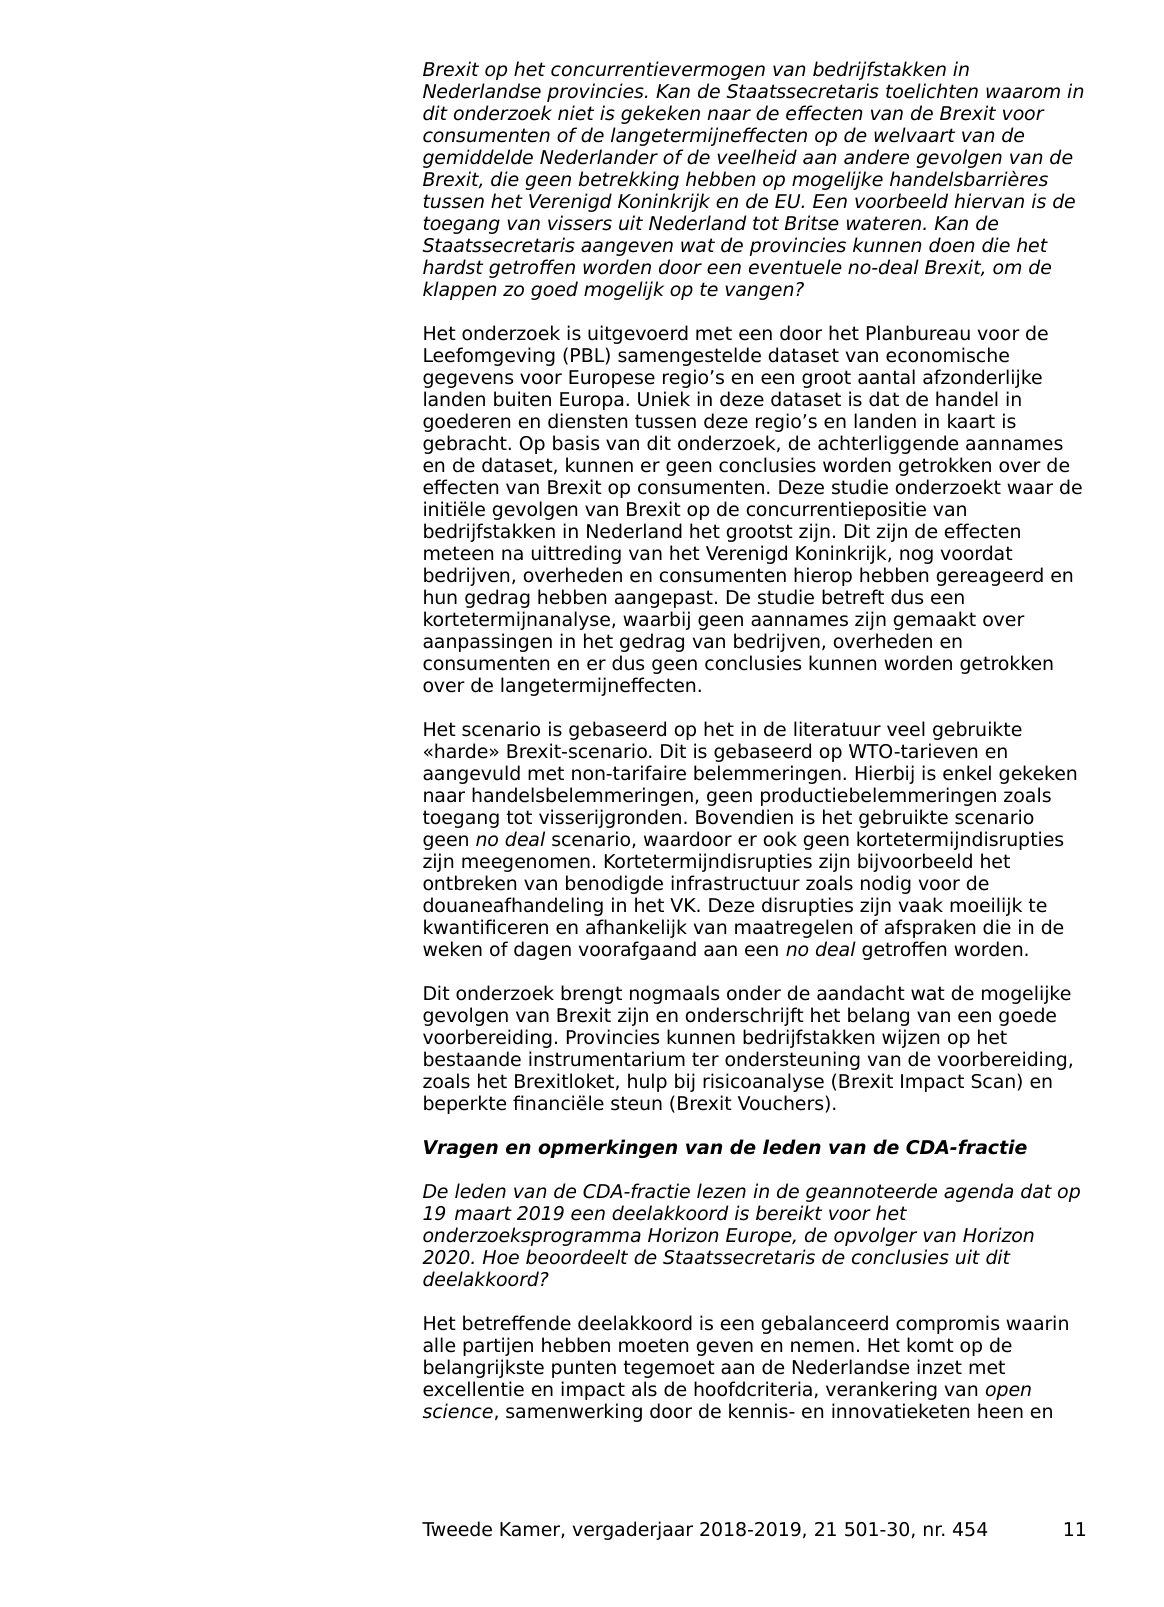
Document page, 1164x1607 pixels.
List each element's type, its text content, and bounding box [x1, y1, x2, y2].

text Brexit op het concurrentievermogen van bedrijfstakken in Nederlandse provincies. Kan de Staatssecretaris toelichten waarom in dit onderzoek niet is gekeken naar de effecten van de Brexit voor consumenten of de langetermijneffecten op de welvaart van de gemiddelde Nederlander of de veelheid aan andere gevolgen van de Brexit, die geen betrekking hebben op mogelijke handelsbarrières tussen het Verenigd Koninkrijk en de EU. Een voorbeeld hiervan is de toegang van vissers uit Nederland tot Britse wateren. Kan de Staatssecretaris aangeven wat de provincies kunnen doen die het hardst getroffen worden door een eventuele no-deal Brexit, om de klappen zo goed mogelijk op te vangen? [422, 59, 1087, 301]
text Het onderzoek is uitgevoerd met een door het Planbureau voor de Leefomgeving (PBL) samengestelde dataset van economische gegevens voor Europese regio’s en een groot aantal afzonderlijke landen buiten Europa. Uniek in deze dataset is dat de handel in goederen en diensten tussen deze regio’s en landen in kaart is gebracht. Op basis van dit onderzoek, de achterliggende aannames en de dataset, kunnen er geen conclusies worden getrokken over de effecten van Brexit op consumenten. Deze studie onderzoekt waar de initiële gevolgen van Brexit op de concurrentiepositie van bedrijfstakken in Nederland het grootst zijn. Dit zijn de effecten meteen na uittreding van het Verenigd Koninkrijk, nog voordat bedrijven, overheden en consumenten hierop hebben gereageerd en hun gedrag hebben aangepast. De studie betreft dus een kortetermijnanalyse, waarbij geen aannames zijn gemaakt over aanpassingen in het gedrag van bedrijven, overheden en consumenten en er dus geen conclusies kunnen worden getrokken over de langetermijneffecten. [422, 323, 1087, 697]
text Het scenario is gebaseerd op het in de literatuur veel gebruikte «harde» Brexit-scenario. Dit is gebaseerd op WTO-tarieven en aangevuld met non-tarifaire belemmeringen. Hierbij is enkel gekeken naar handelsbelemmeringen, geen productiebelemmeringen zoals toegang tot visserijgronden. Bovendien is het gebruikte scenario geen no deal scenario, waardoor er ook geen kortetermijndisrupties zijn meegenomen. Kortetermijndisrupties zijn bijvoorbeeld het ontbreken van benodigde infrastructuur zoals nodig voor de douaneafhandeling in het VK. Deze disrupties zijn vaak moeilijk te kwantificeren en afhankelijk van maatregelen of afspraken die in de weken of dagen voorafgaand aan een no deal getroffen worden. [422, 719, 1087, 961]
subtitle Vragen en opmerkingen van de leden van de CDA-fractie [422, 1137, 1087, 1159]
text Dit onderzoek brengt nogmaals onder de aandacht wat de mogelijke gevolgen van Brexit zijn en onderschrijft het belang van een goede voorbereiding. Provincies kunnen bedrijfstakken wijzen op het bestaande instrumentarium ter ondersteuning van de voorbereiding, zoals het Brexitloket, hulp bij risicoanalyse (Brexit Impact Scan) en beperkte financiële steun (Brexit Vouchers). [422, 983, 1087, 1115]
text De leden van de CDA-fractie lezen in de geannoteerde agenda dat op 19 maart 2019 een deelakkoord is bereikt voor het onderzoeksprogramma Horizon Europe, de opvolger van Horizon 2020. Hoe beoordeelt de Staatssecretaris de conclusies uit dit deelakkoord? [422, 1181, 1087, 1291]
text Het betreffende deelakkoord is een gebalanceerd compromis waarin alle partijen hebben moeten geven en nemen. Het komt op de belangrijkste punten tegemoet aan de Nederlandse inzet met excellentie en impact als de hoofdcriteria, verankering van open science, samenwerking door de kennis- en innovatieketen heen en [422, 1313, 1087, 1423]
